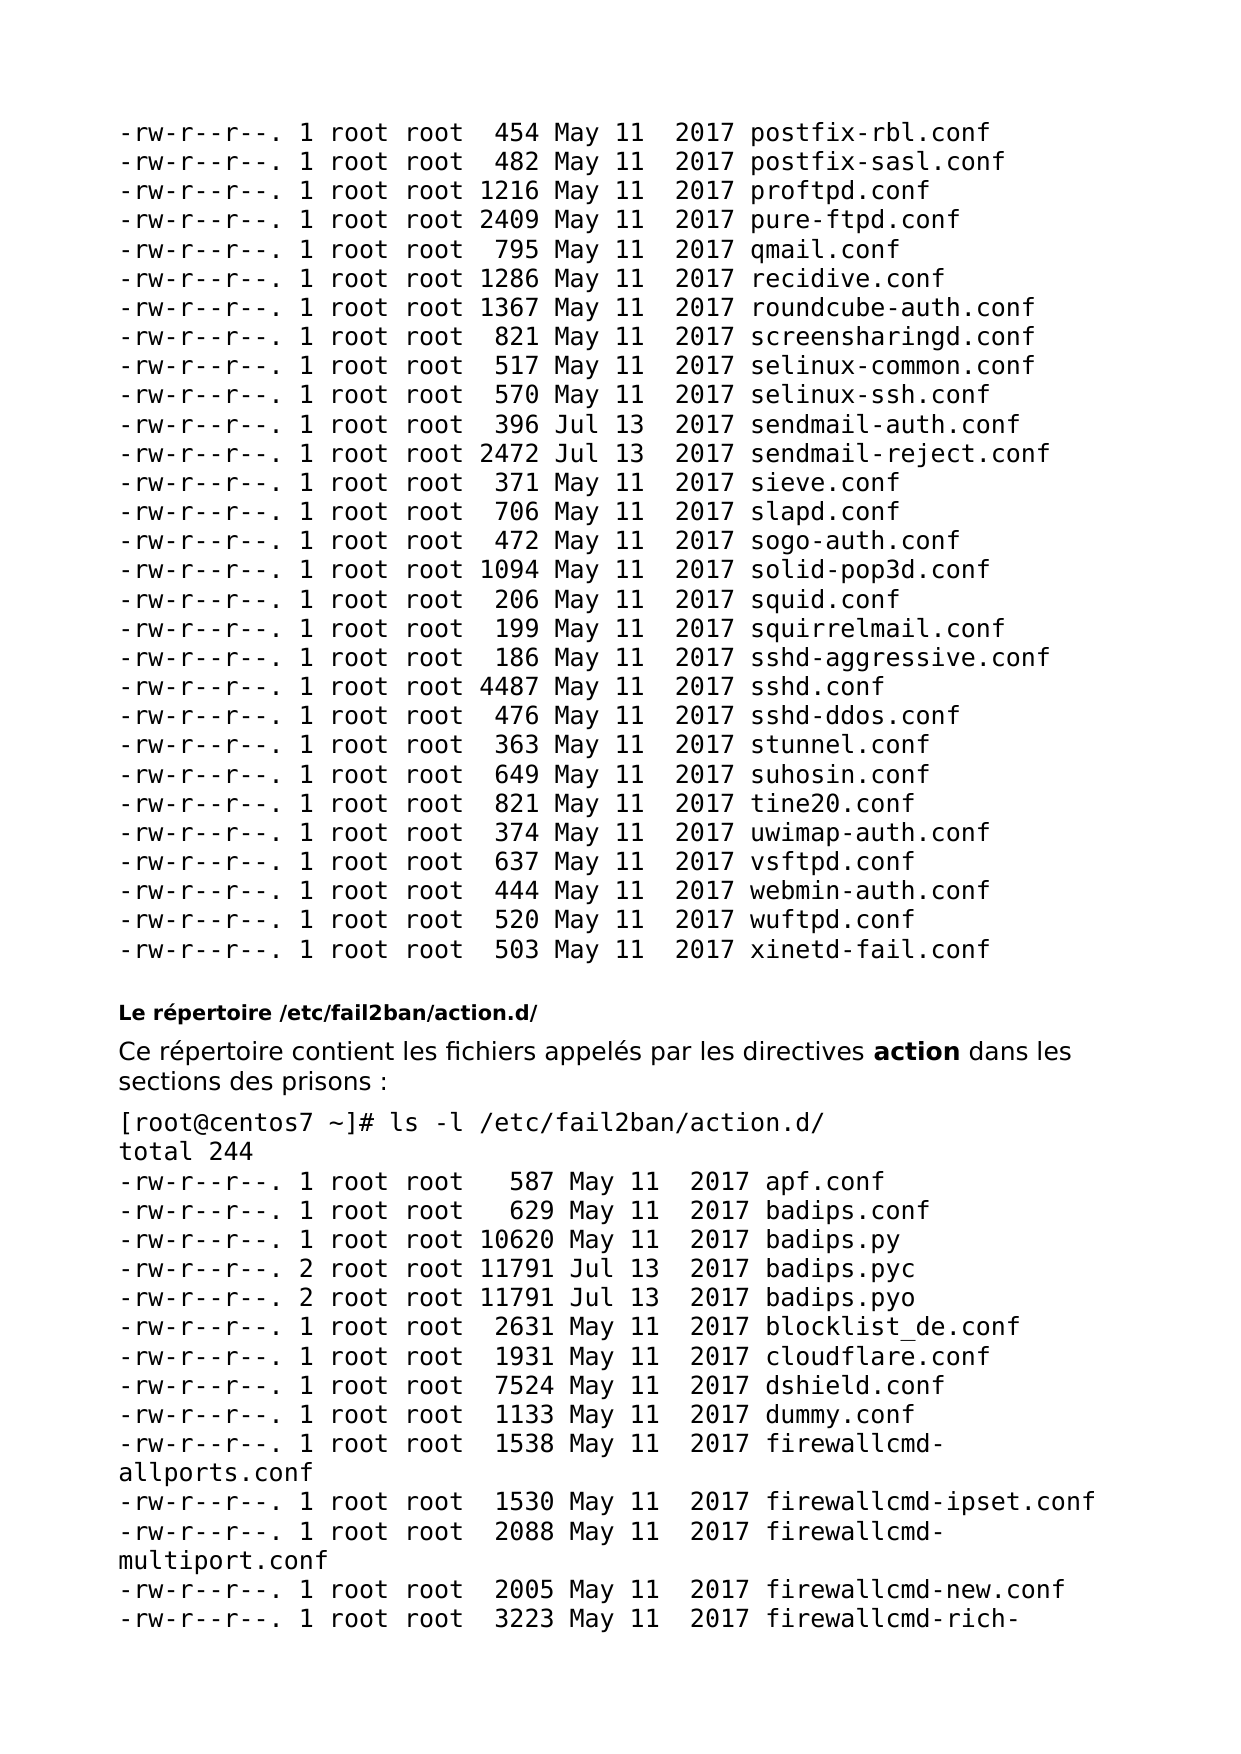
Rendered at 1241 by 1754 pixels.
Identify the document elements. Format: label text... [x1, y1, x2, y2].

text -rw-r--r--. 1 root root 454 May 11 2017 postfix-rbl.conf -rw-r--r--. 1 root root 482 May 11 2017 postfix-sasl.conf -rw-r--r--. 1 root root 1216 May 11 2017 proftpd.conf -rw-r--r--. 1 root root 2409 May 11 2017 pure-ftpd.conf -rw-r--r--. 1 root root 795 May 11 2017 qmail.conf -rw-r--r--. 1 root root 1286 May 11 2017 recidive.conf -rw-r--r--. 1 root root 1367 May 11 2017 roundcube-auth.conf -rw-r--r--. 1 root root 821 May 11 2017 screensharingd.conf -rw-r--r--. 1 root root 517 May 11 2017 selinux-common.conf -rw-r--r--. 1 root root 570 May 11 2017 selinux-ssh.conf -rw-r--r--. 1 root root 396 Jul 13 2017 sendmail-auth.conf -rw-r--r--. 1 root root 2472 Jul 13 2017 sendmail-reject.conf -rw-r--r--. 1 root root 371 May 11 2017 sieve.conf -rw-r--r--. 1 root root 706 May 11 2017 slapd.conf -rw-r--r--. 1 root root 472 May 11 2017 sogo-auth.conf -rw-r--r--. 1 root root 1094 May 11 2017 solid-pop3d.conf -rw-r--r--. 1 root root 206 May 11 2017 squid.conf -rw-r--r--. 1 root root 199 May 11 2017 squirrelmail.conf -rw-r--r--. 1 root root 186 May 11 2017 sshd-aggressive.conf -rw-r--r--. 1 root root 4487 May 11 2017 sshd.conf -rw-r--r--. 1 root root 476 May 11 2017 sshd-ddos.conf -rw-r--r--. 1 root root 363 May 11 2017 stunnel.conf -rw-r--r--. 1 root root 649 May 11 2017 suhosin.conf -rw-r--r--. 1 root root 821 May 11 2017 tine20.conf -rw-r--r--. 1 root root 374 May 11 2017 uwimap-auth.conf -rw-r--r--. 1 root root 637 May 11 2017 vsftpd.conf -rw-r--r--. 1 root root 444 May 11 2017 webmin-auth.conf -rw-r--r--. 1 root root 520 May 11 2017 wuftpd.conf -rw-r--r--. 1 root root 503 May 11 2017 xinetd-fail.conf [118, 118, 1122, 964]
text Ce répertoire contient les fichiers appelés par les directives action dans les sections des prisons : [118, 1037, 1122, 1096]
subtitle Le répertoire /etc/fail2ban/action.d/ [118, 1001, 1122, 1025]
text [root@centos7 ~]# ls -l /etc/fail2ban/action.d/ total 244 -rw-r--r--. 1 root root 587 May 11 2017 apf.conf -rw-r--r--. 1 root root 629 May 11 2017 badips.conf -rw-r--r--. 1 root root 10620 May 11 2017 badips.py -rw-r--r--. 2 root root 11791 Jul 13 2017 badips.pyc -rw-r--r--. 2 root root 11791 Jul 13 2017 badips.pyo -rw-r--r--. 1 root root 2631 May 11 2017 blocklist_de.conf -rw-r--r--. 1 root root 1931 May 11 2017 cloudflare.conf -rw-r--r--. 1 root root 7524 May 11 2017 dshield.conf -rw-r--r--. 1 root root 1133 May 11 2017 dummy.conf -rw-r--r--. 1 root root 1538 May 11 2017 firewallcmd-allports.conf -rw-r--r--. 1 root root 1530 May 11 2017 firewallcmd-ipset.conf -rw-r--r--. 1 root root 2088 May 11 2017 firewallcmd-multiport.conf -rw-r--r--. 1 root root 2005 May 11 2017 firewallcmd-new.conf -rw-r--r--. 1 root root 3223 May 11 2017 firewallcmd-rich- [118, 1108, 1122, 1633]
